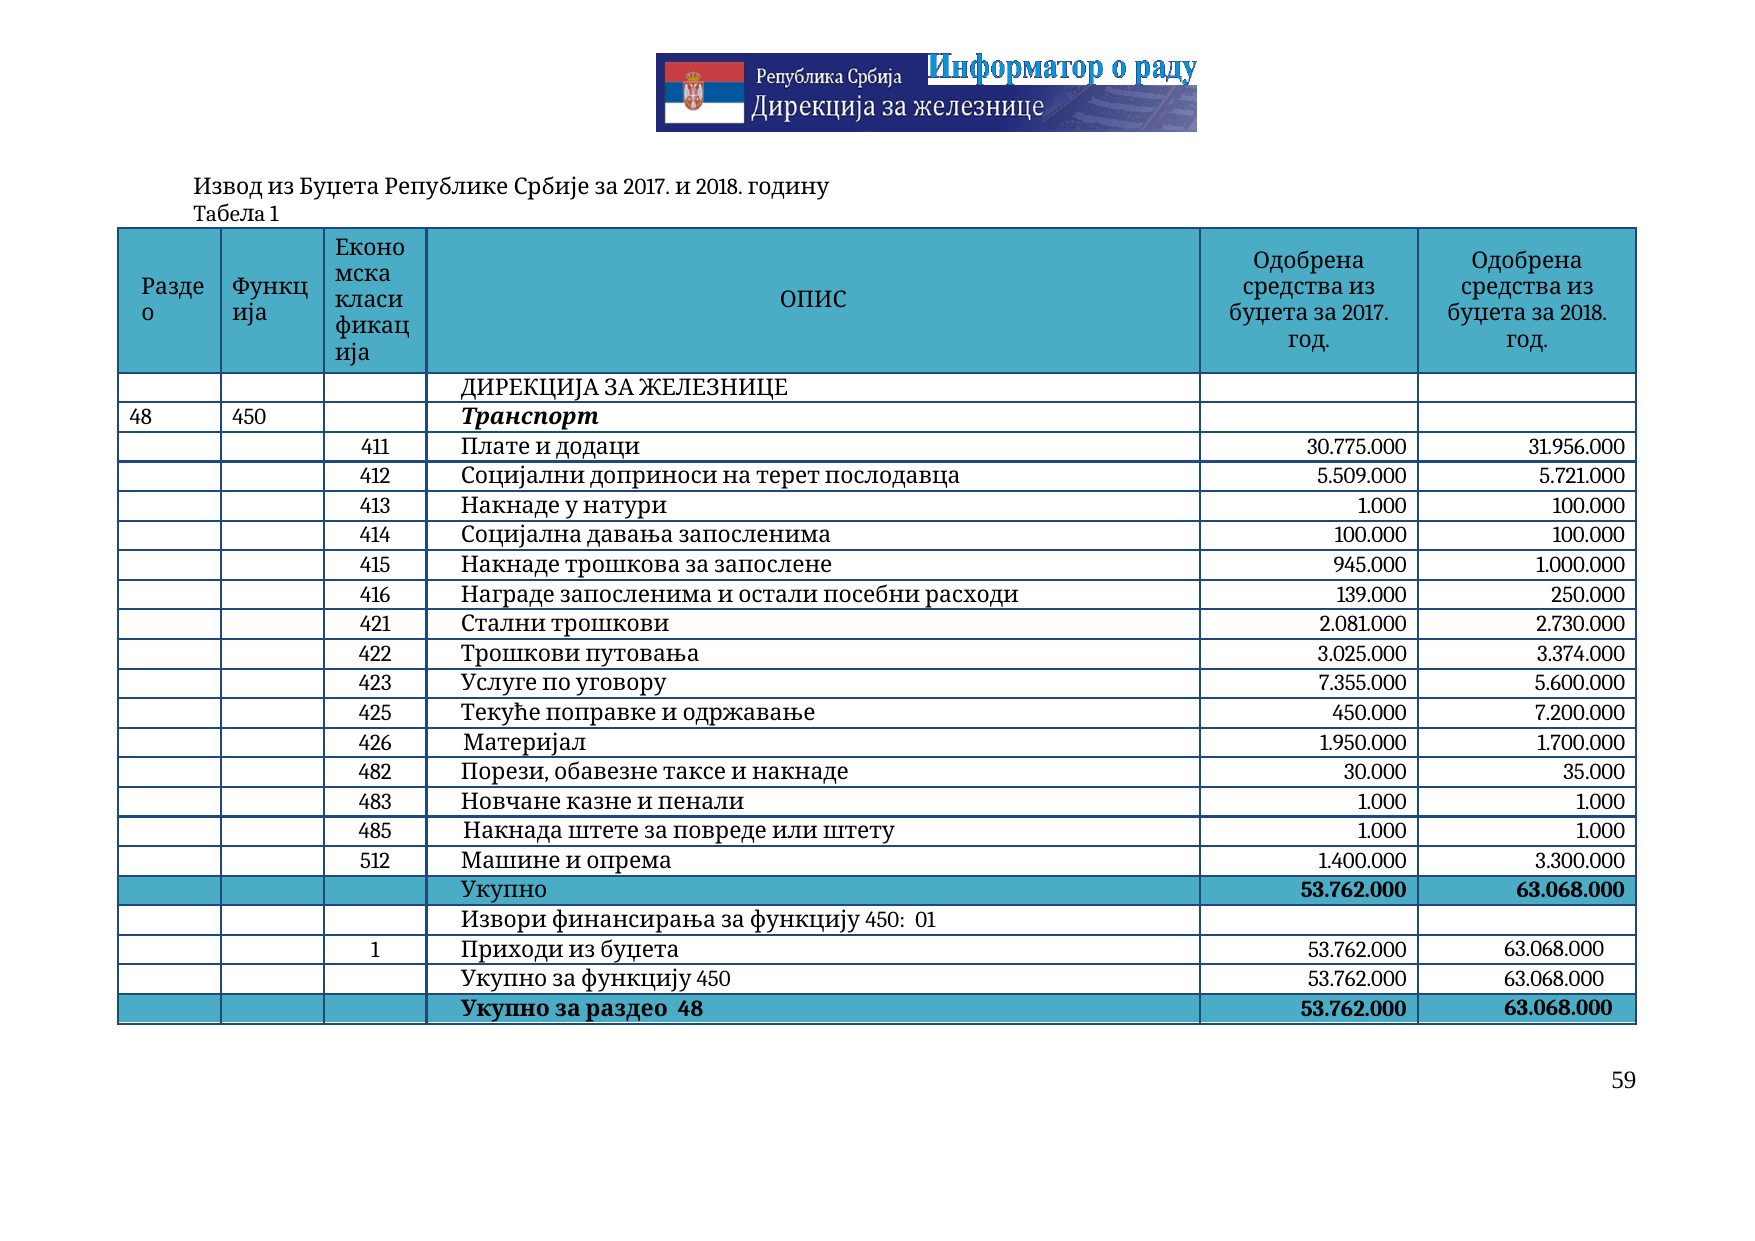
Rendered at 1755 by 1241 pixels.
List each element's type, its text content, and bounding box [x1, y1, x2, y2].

table_header Одобрена средства из буџета за 2018. год. [1419, 229, 1635, 372]
table_cell 450 [222, 403, 323, 431]
table_cell [119, 463, 220, 490]
table_cell [222, 906, 323, 934]
table_cell 1.950.000 [1201, 729, 1417, 756]
table_cell 425 [325, 699, 425, 727]
table_cell [222, 522, 323, 549]
table_cell 426 [325, 729, 425, 756]
table_cell 30.775.000 [1201, 433, 1417, 460]
table_cell 3.374.000 [1419, 640, 1635, 667]
table_cell [222, 581, 323, 608]
table_cell 5.509.000 [1201, 463, 1417, 490]
table_cell 483 [325, 788, 425, 815]
table_cell 7.200.000 [1419, 699, 1635, 727]
table_cell [119, 670, 220, 697]
table_cell [222, 965, 323, 993]
table_cell 1.000.000 [1419, 551, 1635, 579]
table_cell 100.000 [1201, 522, 1417, 549]
table_cell 53.762.000 [1201, 995, 1417, 1022]
table_cell 31.956.000 [1419, 433, 1635, 460]
table_cell [222, 433, 323, 460]
table_cell Новчане казне и пенали [428, 788, 1199, 815]
table_cell Награде запосленима и остали посебни расходи [428, 581, 1199, 608]
table_cell 1.000 [1419, 788, 1635, 815]
table_cell 412 [325, 463, 425, 490]
table_cell [119, 758, 220, 786]
table_cell 63.068.000 [1419, 995, 1635, 1022]
table_cell 30.000 [1201, 758, 1417, 786]
table_cell [1419, 906, 1635, 934]
table_cell 2.081.000 [1201, 610, 1417, 638]
table_header ОПИС [428, 229, 1199, 372]
table_cell Укупно за раздео 48 [428, 995, 1199, 1022]
table_cell [1201, 374, 1417, 401]
table_cell 3.025.000 [1201, 640, 1417, 667]
table_cell [222, 847, 323, 874]
table_cell Накнаде у натури [428, 492, 1199, 519]
table_cell [325, 995, 425, 1022]
table_cell Плате и додаци [428, 433, 1199, 460]
table_cell [1419, 403, 1635, 431]
table_cell 5.600.000 [1419, 670, 1635, 697]
table_cell 450.000 [1201, 699, 1417, 727]
text Taбeлa 1 [118, 200, 1636, 227]
table_header Раздео [119, 229, 220, 372]
table_cell [119, 492, 220, 519]
table_cell [119, 699, 220, 727]
table_cell [222, 936, 323, 963]
table_cell 53.762.000 [1201, 936, 1417, 963]
table_cell [119, 877, 220, 904]
table_cell 2.730.000 [1419, 610, 1635, 638]
table_cell Трошкови путовања [428, 640, 1199, 667]
table_cell [222, 374, 323, 401]
table_cell 1.000 [1201, 788, 1417, 815]
table_cell 422 [325, 640, 425, 667]
table_cell 63.068.000 [1419, 965, 1635, 993]
table_cell Накнаде трошкова за запослене [428, 551, 1199, 579]
table_cell [119, 610, 220, 638]
table_cell Транспорт [428, 403, 1199, 431]
table_cell 7.355.000 [1201, 670, 1417, 697]
table_cell [222, 729, 323, 756]
table_cell [325, 906, 425, 934]
table_cell 48 [119, 403, 220, 431]
table_cell [222, 670, 323, 697]
table_cell 53.762.000 [1201, 877, 1417, 904]
table_cell [222, 788, 323, 815]
table_cell Извори финансирања за функцију 450: 01 [428, 906, 1199, 934]
table_cell [119, 906, 220, 934]
table_cell 1.000 [1201, 492, 1417, 519]
table_cell [119, 965, 220, 993]
table_cell [1419, 374, 1635, 401]
table_cell [325, 877, 425, 904]
table_cell 512 [325, 847, 425, 874]
table_cell [119, 374, 220, 401]
table_cell Стални трошкови [428, 610, 1199, 638]
table_cell [119, 433, 220, 460]
table_cell [1201, 403, 1417, 431]
table_cell Укупно [428, 877, 1199, 904]
table_cell 945.000 [1201, 551, 1417, 579]
table_cell Порези, обавезне таксе и накнаде [428, 758, 1199, 786]
table_cell 411 [325, 433, 425, 460]
table_cell Материјал [428, 729, 1199, 756]
table_cell [119, 788, 220, 815]
table_cell [119, 729, 220, 756]
table_cell [119, 522, 220, 549]
table_cell Машине и опрема [428, 847, 1199, 874]
table_cell [325, 374, 425, 401]
table_cell 250.000 [1419, 581, 1635, 608]
table_cell [119, 847, 220, 874]
table_cell Социјални доприноси на терет послодавца [428, 463, 1199, 490]
table_cell Услуге по уговору [428, 670, 1199, 697]
table_cell [222, 492, 323, 519]
table_cell 414 [325, 522, 425, 549]
table_cell Приходи из буџета [428, 936, 1199, 963]
table_cell 139.000 [1201, 581, 1417, 608]
table_cell Накнада штете за повреде или штету [428, 818, 1199, 845]
table_cell 53.762.000 [1201, 965, 1417, 993]
table_cell 423 [325, 670, 425, 697]
table_cell [1201, 906, 1417, 934]
table_cell 5.721.000 [1419, 463, 1635, 490]
table_cell [222, 640, 323, 667]
table_cell 485 [325, 818, 425, 845]
table_cell [119, 581, 220, 608]
table_cell [325, 403, 425, 431]
table_cell 1.000 [1419, 818, 1635, 845]
table_cell 413 [325, 492, 425, 519]
table_cell 63.068.000 [1419, 936, 1635, 963]
table_cell [222, 699, 323, 727]
table_cell 1 [325, 936, 425, 963]
table_cell [222, 758, 323, 786]
table_cell ДИРЕКЦИЈА ЗА ЖЕЛЕЗНИЦЕ [428, 374, 1199, 401]
table_cell 1.000 [1201, 818, 1417, 845]
table_cell 35.000 [1419, 758, 1635, 786]
table_cell 100.000 [1419, 492, 1635, 519]
table_header Одобрена средства из буџета за 2017. год. [1201, 229, 1417, 372]
table_cell 63.068.000 [1419, 877, 1635, 904]
table_cell [119, 551, 220, 579]
table_cell [119, 995, 220, 1022]
table_cell 415 [325, 551, 425, 579]
table_cell Текуће поправке и одржавање [428, 699, 1199, 727]
table_cell [222, 995, 323, 1022]
table_cell [222, 610, 323, 638]
table_cell [222, 877, 323, 904]
table_cell 3.300.000 [1419, 847, 1635, 874]
table_cell [222, 551, 323, 579]
table_cell 421 [325, 610, 425, 638]
table_cell [119, 640, 220, 667]
text Извод из Буџета Републике Србије за 2017. и 2018. годину [118, 174, 1636, 200]
table_cell [119, 818, 220, 845]
table_cell [325, 965, 425, 993]
table_cell 1.400.000 [1201, 847, 1417, 874]
table_cell 100.000 [1419, 522, 1635, 549]
table_cell 416 [325, 581, 425, 608]
table_cell 1.700.000 [1419, 729, 1635, 756]
table_cell [119, 936, 220, 963]
table_cell [222, 818, 323, 845]
table_cell [222, 463, 323, 490]
table_cell Укупно за функцију 450 [428, 965, 1199, 993]
table_header Економска класификација [325, 229, 425, 372]
table_cell Социјална давања запосленима [428, 522, 1199, 549]
table_header Функција [222, 229, 323, 372]
table_cell 482 [325, 758, 425, 786]
